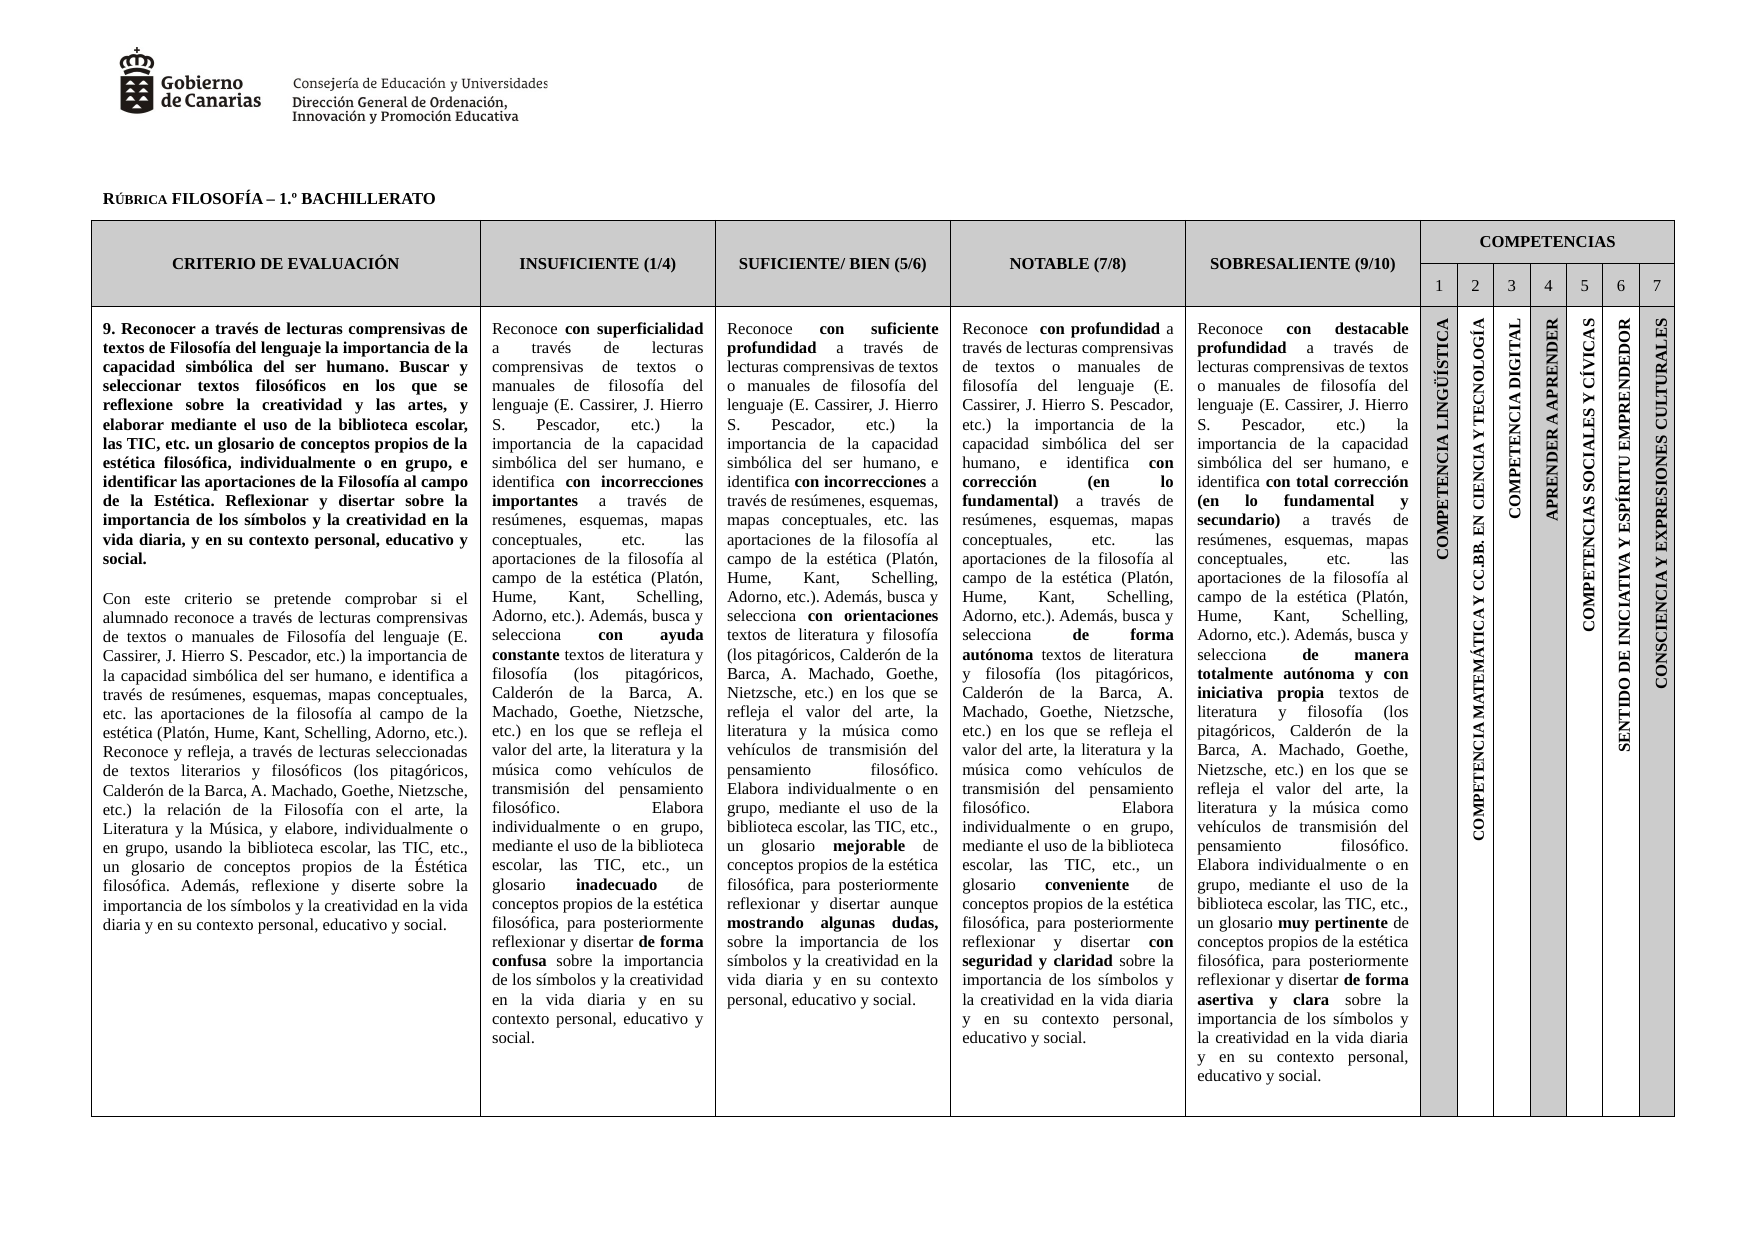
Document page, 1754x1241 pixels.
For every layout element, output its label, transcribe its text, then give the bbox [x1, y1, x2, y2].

table_header Rúbrica FILOSOFÍA – 1.º BACHILLERATO [91, 177, 1674, 220]
table_cell CRITERIO DE EVALUACIÓN [92, 221, 480, 306]
table_cell 7 [1640, 264, 1674, 306]
table_cell COMPETENCIA DIGITAL [1494, 307, 1530, 1116]
table_cell COMPETENCIAS [1421, 221, 1674, 263]
table_cell SENTIDO DE INICIATIVA Y ESPÍRITU EMPRENDEDOR [1603, 307, 1639, 1116]
table_cell Reconoce con profundidad a través de lecturas comprensivas de textos o manuales de filosofía del lenguaje (E. Cassirer, J. Hierro S. Pescador, etc.) la importancia de la capacidad simbólica del ser humano, e identifica con corrección (en lo fundamental) a través de resúmenes, esquemas, mapas conceptuales, etc. las aportaciones de la filosofía al campo de la estética (Platón, Hume, Kant, Schelling, Adorno, etc.). Además, busca y selecciona de forma autónoma textos de literatura y filosofía (los pitagóricos, Calderón de la Barca, A. Machado, Goethe, Nietzsche, etc.) en los que se refleja el valor del arte, la literatura y la música como vehículos de transmisión del pensamiento filosófico. Elabora individualmente o en grupo, mediante el uso de la biblioteca escolar, las TIC, etc., un glosario conveniente de conceptos propios de la estética filosófica, para posteriormente reflexionar y disertar con seguridad y claridad sobre la importancia de los símbolos y la creatividad en la vida diaria y en su contexto personal, educativo y social. [951, 307, 1185, 1116]
table_cell Reconoce con destacable profundidad a través de lecturas comprensivas de textos o manuales de filosofía del lenguaje (E. Cassirer, J. Hierro S. Pescador, etc.) la importancia de la capacidad simbólica del ser humano, e identifica con total corrección (en lo fundamental y secundario) a través de resúmenes, esquemas, mapas conceptuales, etc. las aportaciones de la filosofía al campo de la estética (Platón, Hume, Kant, Schelling, Adorno, etc.). Además, busca y selecciona de manera totalmente autónoma y con iniciativa propia textos de literatura y filosofía (los pitagóricos, Calderón de la Barca, A. Machado, Goethe, Nietzsche, etc.) en los que se refleja el valor del arte, la literatura y la música como vehículos de transmisión del pensamiento filosófico. Elabora individualmente o en grupo, mediante el uso de la biblioteca escolar, las TIC, etc., un glosario muy pertinente de conceptos propios de la estética filosófica, para posteriormente reflexionar y disertar de forma asertiva y clara sobre la importancia de los símbolos y la creatividad en la vida diaria y en su contexto personal, educativo y social. [1186, 307, 1420, 1116]
table_cell NOTABLE (7/8) [951, 221, 1185, 306]
table_cell CONSCIENCIA Y EXPRESIONES CULTURALES [1640, 307, 1674, 1116]
table_cell 6 [1603, 264, 1639, 306]
table_cell 1 [1421, 264, 1457, 306]
table_cell 2 [1458, 264, 1493, 306]
table_cell Reconoce con suficiente profundidad a través de lecturas comprensivas de textos o manuales de filosofía del lenguaje (E. Cassirer, J. Hierro S. Pescador, etc.) la importancia de la capacidad simbólica del ser humano, e identifica con incorrecciones a través de resúmenes, esquemas, mapas conceptuales, etc. las aportaciones de la filosofía al campo de la estética (Platón, Hume, Kant, Schelling, Adorno, etc.). Además, busca y selecciona con orientaciones textos de literatura y filosofía (los pitagóricos, Calderón de la Barca, A. Machado, Goethe, Nietzsche, etc.) en los que se refleja el valor del arte, la literatura y la música como vehículos de transmisión del pensamiento filosófico. Elabora individualmente o en grupo, mediante el uso de la biblioteca escolar, las TIC, etc., un glosario mejorable de conceptos propios de la estética filosófica, para posteriormente reflexionar y disertar aunque mostrando algunas dudas, sobre la importancia de los símbolos y la creatividad en la vida diaria y en su contexto personal, educativo y social. [716, 307, 950, 1116]
table_cell COMPETENCIA LINGÜÍSTICA [1421, 307, 1457, 1116]
table_cell COMPETENCIAS SOCIALES Y CÍVICAS [1567, 307, 1602, 1116]
table_cell SOBRESALIENTE (9/10) [1186, 221, 1420, 306]
table_cell SUFICIENTE/ BIEN (5/6) [716, 221, 950, 306]
table_cell Reconoce con superficialidad a través de lecturas comprensivas de textos o manuales de filosofía del lenguaje (E. Cassirer, J. Hierro S. Pescador, etc.) la importancia de la capacidad simbólica del ser humano, e identifica con incorrecciones importantes a través de resúmenes, esquemas, mapas conceptuales, etc. las aportaciones de la filosofía al campo de la estética (Platón, Hume, Kant, Schelling, Adorno, etc.). Además, busca y selecciona con ayuda constante textos de literatura y filosofía (los pitagóricos, Calderón de la Barca, A. Machado, Goethe, Nietzsche, etc.) en los que se refleja el valor del arte, la literatura y la música como vehículos de transmisión del pensamiento filosófico. Elabora individualmente o en grupo, mediante el uso de la biblioteca escolar, las TIC, etc., un glosario inadecuado de conceptos propios de la estética filosófica, para posteriormente reflexionar y disertar de forma confusa sobre la importancia de los símbolos y la creatividad en la vida diaria y en su contexto personal, educativo y social. [481, 307, 715, 1116]
table_cell APRENDER A APRENDER [1531, 307, 1566, 1116]
table_cell 3 [1494, 264, 1530, 306]
table_cell 4 [1531, 264, 1566, 306]
picture [119, 47, 548, 124]
table_cell 9. Reconocer a través de lecturas comprensivas de textos de Filosofía del lenguaje la importancia de la capacidad simbólica del ser humano. Buscar y seleccionar textos filosóficos en los que se reflexione sobre la creatividad y las artes, y elaborar mediante el uso de la biblioteca escolar, las TIC, etc. un glosario de conceptos propios de la estética filosófica, individualmente o en grupo, e identificar las aportaciones de la Filosofía al campo de la Estética. Reflexionar y disertar sobre la importancia de los símbolos y la creatividad en la vida diaria, y en su contexto personal, educativo y social. Con este criterio se pretende comprobar si el alumnado reconoce a través de lecturas comprensivas de textos o manuales de Filosofía del lenguaje (E. Cassirer, J. Hierro S. Pescador, etc.) la importancia de la capacidad simbólica del ser humano, e identifica a través de resúmenes, esquemas, mapas conceptuales, etc. las aportaciones de la filosofía al campo de la estética (Platón, Hume, Kant, Schelling, Adorno, etc.). Reconoce y refleja, a través de lecturas seleccionadas de textos literarios y filosóficos (los pitagóricos, Calderón de la Barca, A. Machado, Goethe, Nietzsche, etc.) la relación de la Filosofía con el arte, la Literatura y la Música, y elabore, individualmente o en grupo, usando la biblioteca escolar, las TIC, etc., un glosario de conceptos propios de la Éstética filosófica. Además, reflexione y diserte sobre la importancia de los símbolos y la creatividad en la vida diaria y en su contexto personal, educativo y social. [92, 307, 480, 1116]
table_cell 5 [1567, 264, 1602, 306]
table_cell COMPETENCIA MATEMÁTICA Y CC.BB. EN CIENCIA Y TECNOLOGÍA [1458, 307, 1493, 1116]
table_cell INSUFICIENTE (1/4) [481, 221, 715, 306]
